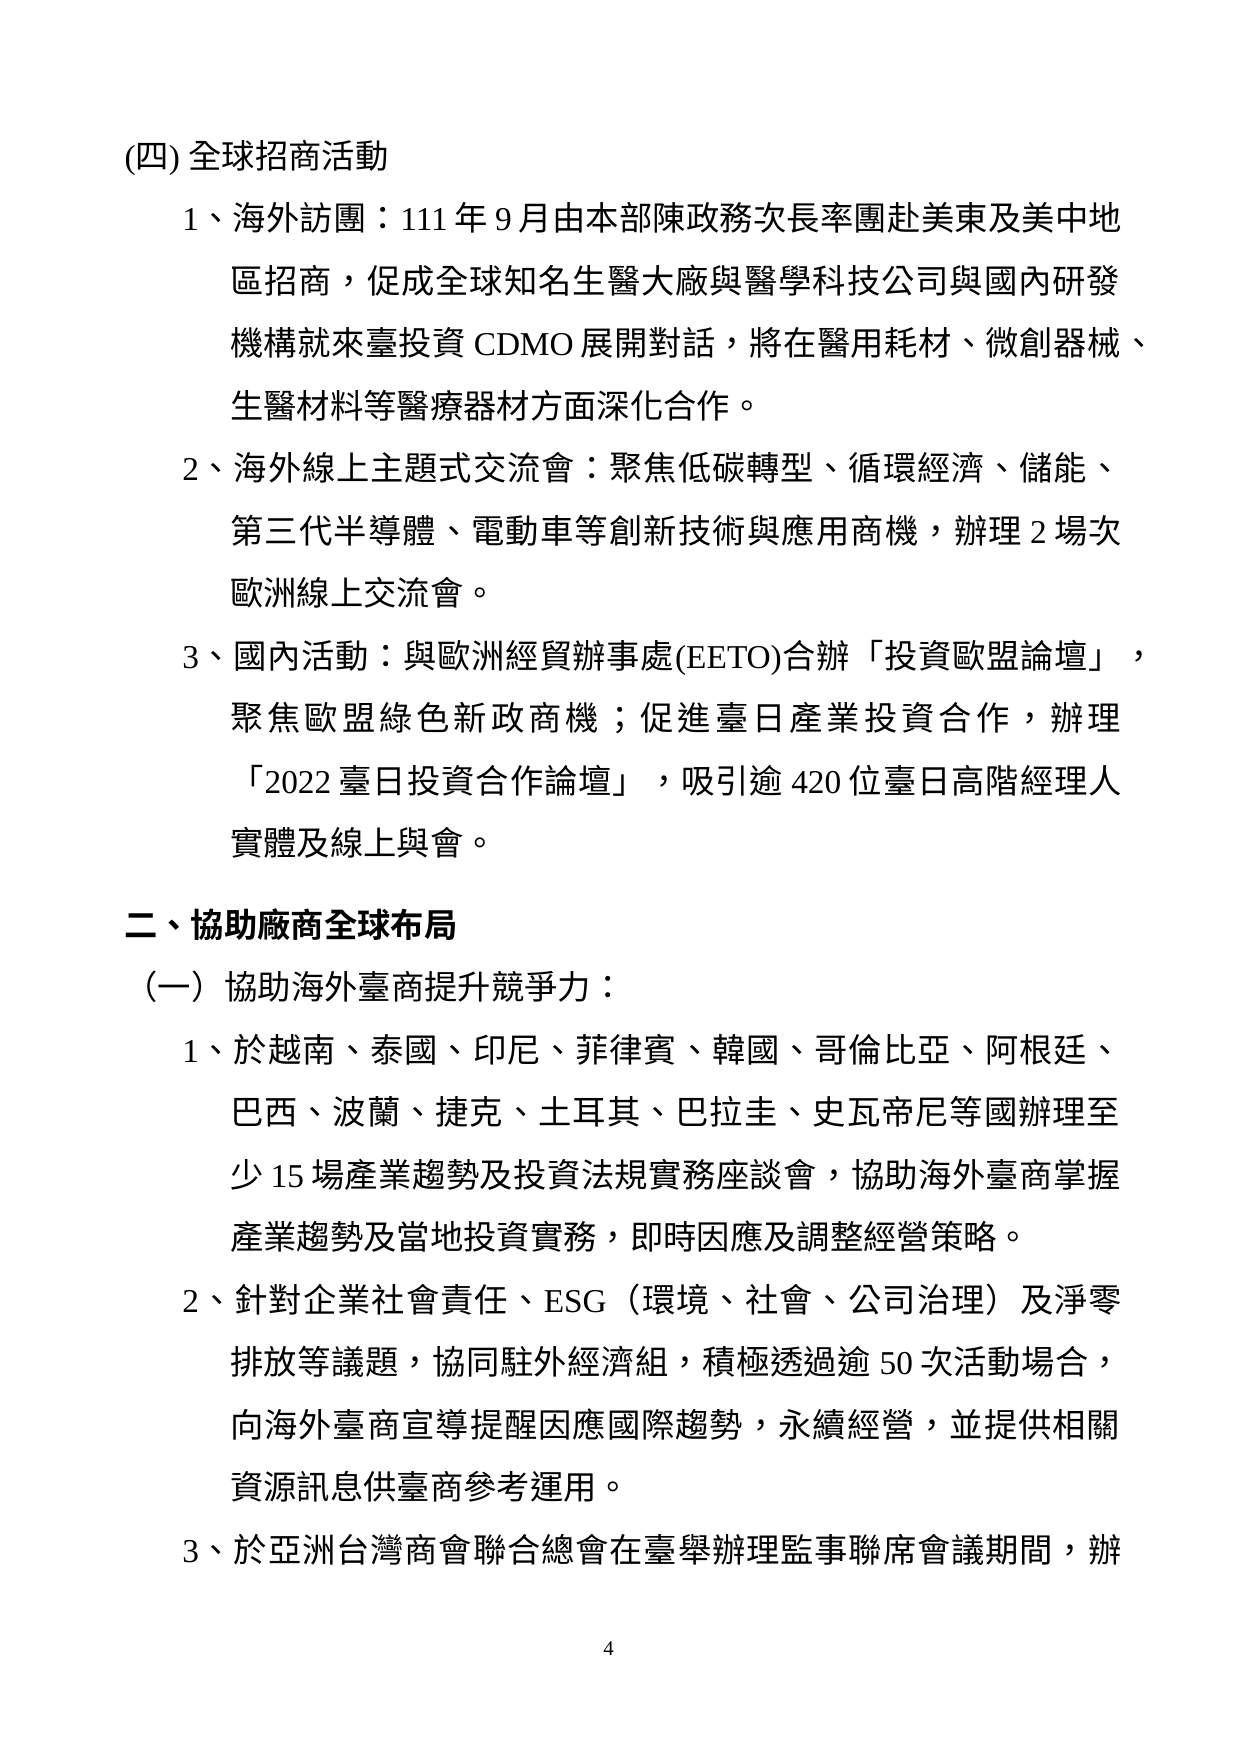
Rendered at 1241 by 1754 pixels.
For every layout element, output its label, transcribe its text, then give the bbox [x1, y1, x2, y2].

text (四) 全球招商活動 [124, 112, 1122, 175]
text 2、針對企業社會責任、ESG（環境、社會、公司治理）及淨零排放等議題，協同駐外經濟組，積極透過逾50次活動場合，向海外臺商宣導提醒因應國際趨勢，永續經營，並提供相關資源訊息供臺商參考運用。 [182, 1256, 1122, 1506]
text 1、海外訪團：111年9月由本部陳政務次長率團赴美東及美中地區招商，促成全球知名生醫大廠與醫學科技公司與國內研發機構就來臺投資CDMO展開對話，將在醫用耗材、微創器械、生醫材料等醫療器材方面深化合作。 [182, 175, 1122, 425]
text （一）協助海外臺商提升競爭力： [124, 943, 1122, 1006]
text 3、國內活動：與歐洲經貿辦事處(EETO)合辦「投資歐盟論壇」，聚焦歐盟綠色新政商機；促進臺日產業投資合作，辦理「2022臺日投資合作論壇」，吸引逾420位臺日高階經理人實體及線上與會。 [182, 612, 1122, 862]
text 3、於亞洲台灣商會聯合總會在臺舉辦理監事聯席會議期間，辦 [182, 1506, 1122, 1568]
text 2、海外線上主題式交流會：聚焦低碳轉型、循環經濟、儲能、第三代半導體、電動車等創新技術與應用商機，辦理2場次歐洲線上交流會。 [182, 425, 1122, 612]
text 二、協助廠商全球布局 [94, 881, 1122, 943]
text 1、於越南、泰國、印尼、菲律賓、韓國、哥倫比亞、阿根廷、巴西、波蘭、捷克、土耳其、巴拉圭、史瓦帝尼等國辦理至少15場產業趨勢及投資法規實務座談會，協助海外臺商掌握產業趨勢及當地投資實務，即時因應及調整經營策略。 [182, 1006, 1122, 1256]
